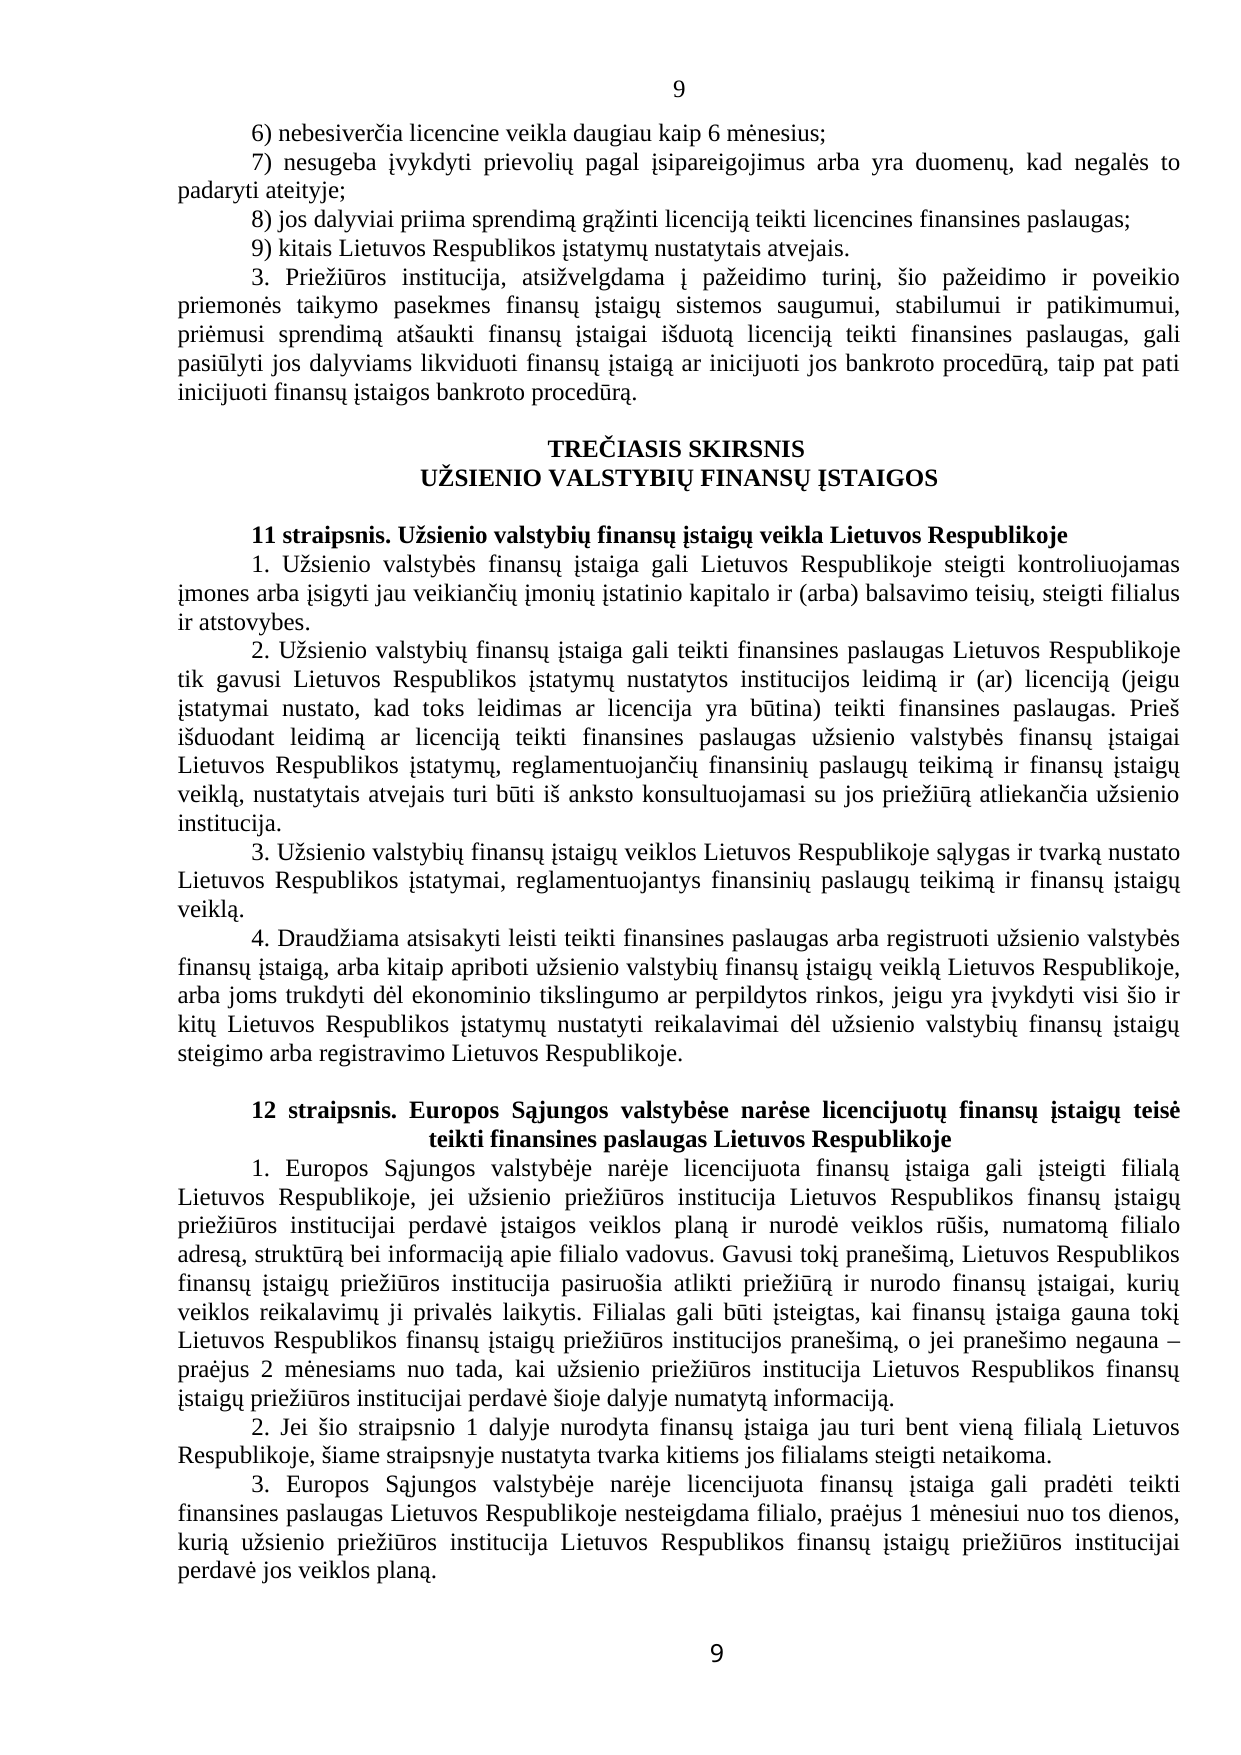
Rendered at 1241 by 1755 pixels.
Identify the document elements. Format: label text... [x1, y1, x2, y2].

text 11 straipsnis. Užsienio valstybių finansų įstaigų veikla Lietuvos Respublikoje [177, 521, 1181, 549]
text 2. Užsienio valstybių finansų įstaiga gali teikti finansines paslaugas Lietuvos Respublikoje tik gavusi Lietuvos Respublikos įstatymų nustatytos institucijos leidimą ir (ar) licenciją (jeigu įstatymai nustato, kad toks leidimas ar licencija yra būtina) teikti finansines paslaugas. Prieš išduodant leidimą ar licenciją teikti finansines paslaugas užsienio valstybės finansų įstaigai Lietuvos Respublikos įstatymų, reglamentuojančių finansinių paslaugų teikimą ir finansų įstaigų veiklą, nustatytais atvejais turi būti iš anksto konsultuojamasi su jos priežiūrą atliekančia užsienio institucija. [177, 636, 1181, 837]
text 1. Europos Sąjungos valstybėje narėje licencijuota finansų įstaiga gali įsteigti filialą Lietuvos Respublikoje, jei užsienio priežiūros institucija Lietuvos Respublikos finansų įstaigų priežiūros institucijai perdavė įstaigos veiklos planą ir nurodė veiklos rūšis, numatomą filialo adresą, struktūrą bei informaciją apie filialo vadovus. Gavusi tokį pranešimą, Lietuvos Respublikos finansų įstaigų priežiūros institucija pasiruošia atlikti priežiūrą ir nurodo finansų įstaigai, kurių veiklos reikalavimų ji privalės laikytis. Filialas gali būti įsteigtas, kai finansų įstaiga gauna tokį Lietuvos Respublikos finansų įstaigų priežiūros institucijos pranešimą, o jei pranešimo negauna – praėjus 2 mėnesiams nuo tada, kai užsienio priežiūros institucija Lietuvos Respublikos finansų įstaigų priežiūros institucijai perdavė šioje dalyje numatytą informaciją. [177, 1153, 1181, 1412]
text 2. Jei šio straipsnio 1 dalyje nurodyta finansų įstaiga jau turi bent vieną filialą Lietuvos Respublikoje, šiame straipsnyje nustatyta tvarka kitiems jos filialams steigti netaikoma. [177, 1412, 1181, 1469]
text 3. Priežiūros institucija, atsižvelgdama į pažeidimo turinį, šio pažeidimo ir poveikio priemonės taikymo pasekmes finansų įstaigų sistemos saugumui, stabilumui ir patikimumui, priėmusi sprendimą atšaukti finansų įstaigai išduotą licenciją teikti finansines paslaugas, gali pasiūlyti jos dalyviams likviduoti finansų įstaigą ar inicijuoti jos bankroto procedūrą, taip pat pati inicijuoti finansų įstaigos bankroto procedūrą. [177, 262, 1181, 406]
text TREČIASIS SKIRSNIS [177, 434, 1181, 463]
text 3. Europos Sąjungos valstybėje narėje licencijuota finansų įstaiga gali pradėti teikti finansines paslaugas Lietuvos Respublikoje nesteigdama filialo, praėjus 1 mėnesiui nuo tos dienos, kurią užsienio priežiūros institucija Lietuvos Respublikos finansų įstaigų priežiūros institucijai perdavė jos veiklos planą. [177, 1469, 1181, 1584]
text 7) nesugeba įvykdyti prievolių pagal įsipareigojimus arba yra duomenų, kad negalės to padaryti ateityje; [177, 147, 1181, 204]
text 4. Draudžiama atsisakyti leisti teikti finansines paslaugas arba registruoti užsienio valstybės finansų įstaigą, arba kitaip apriboti užsienio valstybių finansų įstaigų veiklą Lietuvos Respublikoje, arba joms trukdyti dėl ekonominio tikslingumo ar perpildytos rinkos, jeigu yra įvykdyti visi šio ir kitų Lietuvos Respublikos įstatymų nustatyti reikalavimai dėl užsienio valstybių finansų įstaigų steigimo arba registravimo Lietuvos Respublikoje. [177, 923, 1181, 1067]
text 12 straipsnis. Europos Sąjungos valstybėse narėse licencijuotų finansų įstaigų teisė teikti finansines paslaugas Lietuvos Respublikoje [251, 1096, 1181, 1153]
text 9) kitais Lietuvos Respublikos įstatymų nustatytais atvejais. [177, 233, 1181, 262]
text 1. Užsienio valstybės finansų įstaiga gali Lietuvos Respublikoje steigti kontroliuojamas įmones arba įsigyti jau veikiančių įmonių įstatinio kapitalo ir (arba) balsavimo teisių, steigti filialus ir atstovybes. [177, 549, 1181, 636]
text 3. Užsienio valstybių finansų įstaigų veiklos Lietuvos Respublikoje sąlygas ir tvarką nustato Lietuvos Respublikos įstatymai, reglamentuojantys finansinių paslaugų teikimą ir finansų įstaigų veiklą. [177, 837, 1181, 923]
text 6) nebesiverčia licencine veikla daugiau kaip 6 mėnesius; [177, 118, 1181, 147]
text 8) jos dalyviai priima sprendimą grąžinti licenciją teikti licencines finansines paslaugas; [177, 204, 1181, 233]
text UŽSIENIO VALSTYBIŲ FINANSŲ ĮSTAIGOS [177, 463, 1181, 492]
